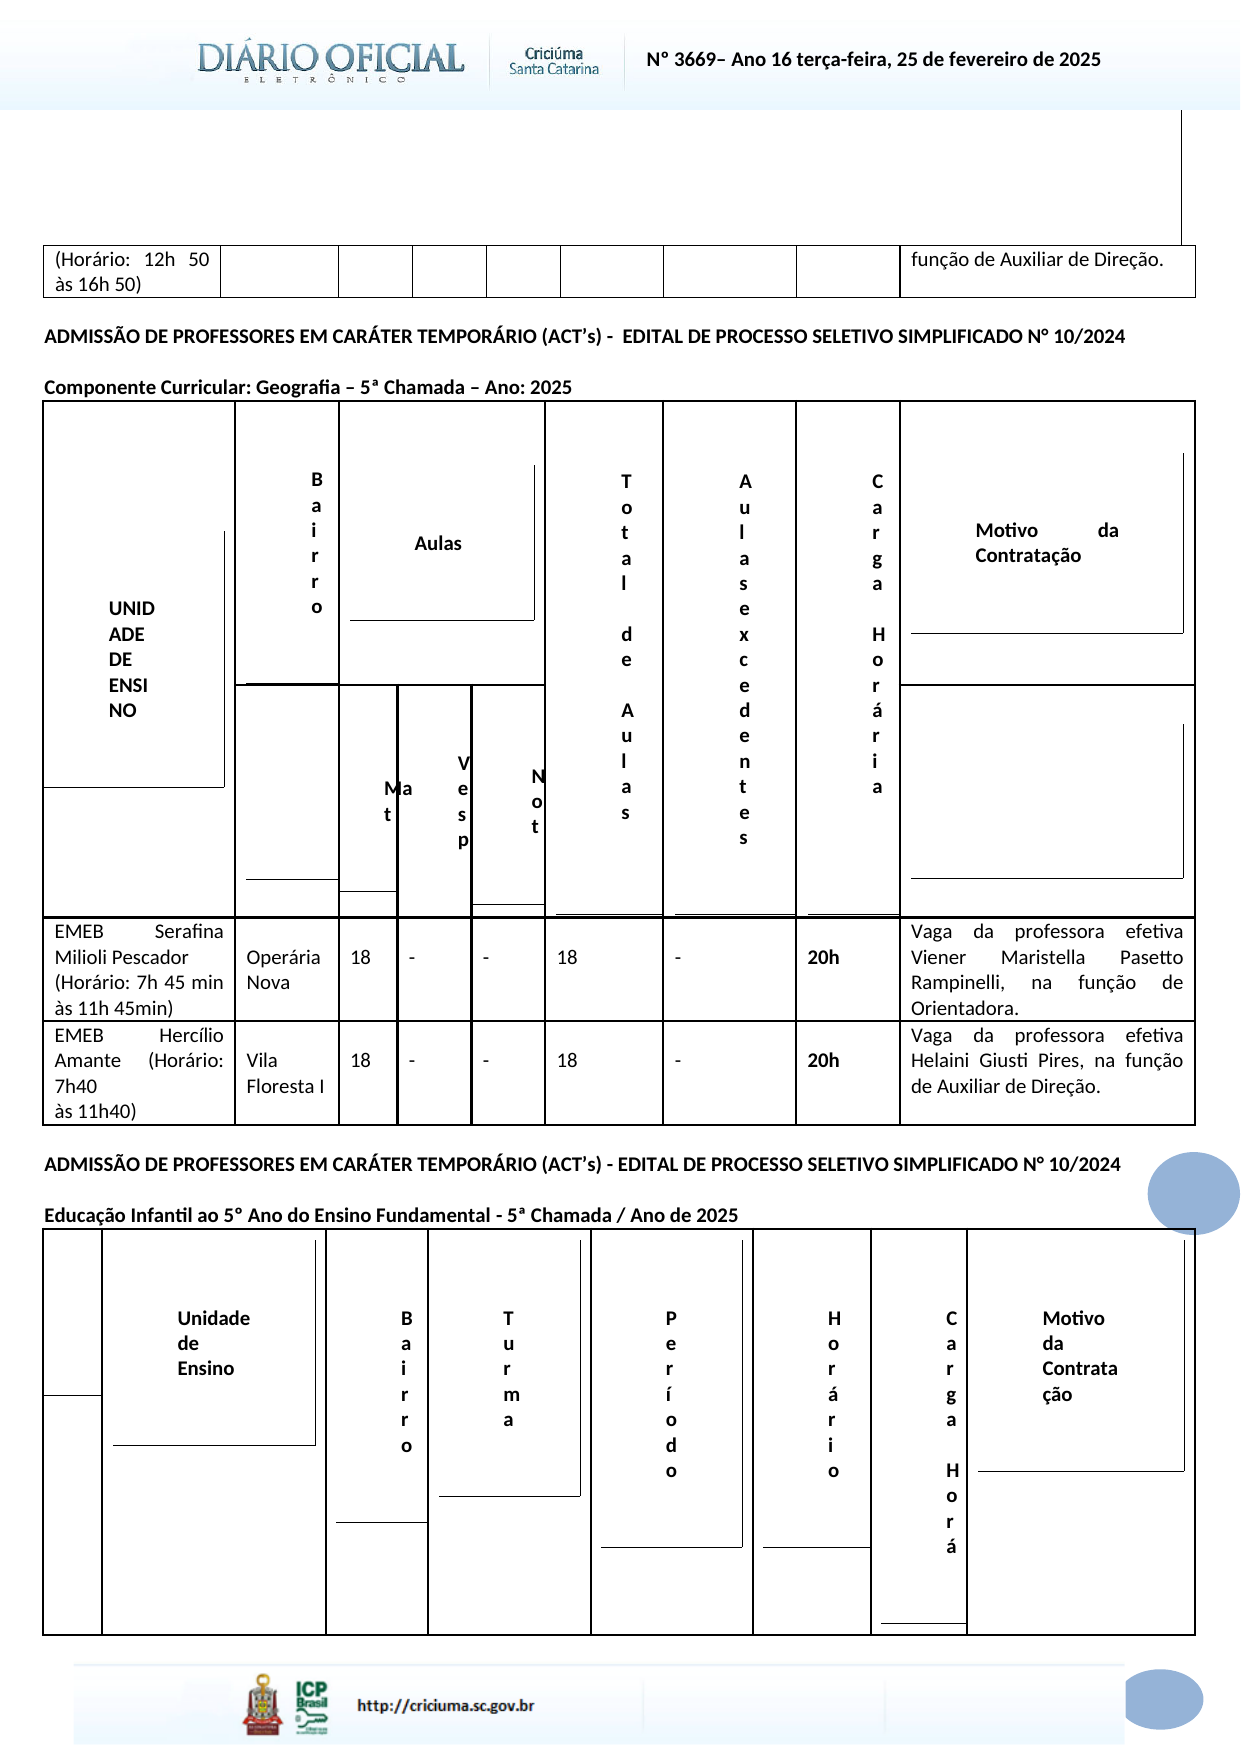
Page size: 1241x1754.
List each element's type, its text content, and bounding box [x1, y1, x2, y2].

table_header Motivo da Contratação [901, 402, 1194, 683]
table_cell Not [473, 905, 544, 916]
table_cell função de Auxiliar de Direção. [901, 246, 1195, 297]
text ADMISSÃO DE PROFESSORES EM CARÁTER TEMPORÁRIO (ACT’s) - EDITAL DE PROCESSO SELETIVO SIMPLIFICADO N° 10/2024 [44, 1151, 1181, 1177]
table_cell EMEB Hercílio Amante (Horário: 7h40 às 11h40) [44, 1022, 54, 1124]
text Educação Infantil ao 5º Ano do Ensino Fundamental - 5ª Chamada / Ano de 2025 [44, 1202, 1166, 1228]
table_cell 18 [340, 919, 396, 1020]
table_header Período [592, 1230, 752, 1634]
table_cell [413, 246, 486, 297]
table_cell - [664, 919, 795, 1020]
table_cell - [399, 1022, 470, 1124]
table_header Total de Aulas [546, 402, 662, 916]
table_header Aulas excedentes [664, 402, 795, 916]
table_cell Not [473, 686, 544, 698]
table_cell - [399, 919, 470, 1020]
table_cell EMEB Hercílio Amante (Horário: 7h40 às 11h40) [224, 1022, 234, 1124]
table_cell - [473, 1022, 544, 1124]
table_header Bairro [236, 402, 246, 683]
table_cell [561, 246, 663, 297]
table_header Aulas [340, 402, 544, 683]
table_cell - [339, 246, 412, 297]
table_cell Vila Floresta I [236, 1022, 338, 1124]
table_header [44, 1396, 101, 1634]
table_header Turma [429, 1230, 590, 1634]
table_cell (Horário: 12h 50 às 16h 50) [44, 246, 220, 297]
table_cell [664, 246, 796, 297]
table_header Horário [754, 1230, 870, 1634]
table_cell 18 [546, 919, 662, 1020]
table_cell EMEB Serafina Milioli Pescador (Horário: 7h 45 min às 11h 45min) [44, 919, 234, 1020]
table_cell Vaga da professora efetiva Helaini Giusti Pires, na função de Auxiliar de Direção. [901, 1022, 1194, 1124]
table_header Motivo da Contratação [968, 1230, 1194, 1634]
table_header [44, 1230, 101, 1395]
table_cell Mat [340, 686, 396, 711]
table_cell - [487, 246, 560, 297]
table_header Carga Horá [872, 1230, 966, 1634]
table_header UNIDADE DE ENSINO [44, 402, 234, 916]
table_cell - [473, 919, 544, 1020]
table_header Unidade de Ensino [103, 1230, 325, 1634]
table_cell - [664, 1022, 795, 1124]
table_cell Mat [340, 892, 396, 916]
table_cell 20h [797, 919, 899, 1020]
table_cell [236, 686, 338, 916]
text Componente Curricular: Geografia – 5ª Chamada – Ano: 2025 [44, 374, 1181, 400]
table_cell 20h [797, 1022, 899, 1124]
table_cell [797, 246, 899, 297]
table_header Carga Horária [797, 402, 899, 916]
table_cell 18 [340, 1022, 396, 1124]
table_cell [221, 246, 338, 297]
table_cell Operária Nova [236, 919, 338, 1020]
table_cell [901, 686, 1194, 916]
text ADMISSÃO DE PROFESSORES EM CARÁTER TEMPORÁRIO (ACT’s) - EDITAL DE PROCESSO SELETIVO SIMPLIFICADO N° 10/2024 [44, 323, 1181, 349]
table_header Bairro [327, 1230, 427, 1634]
table_cell 18 [546, 1022, 662, 1124]
